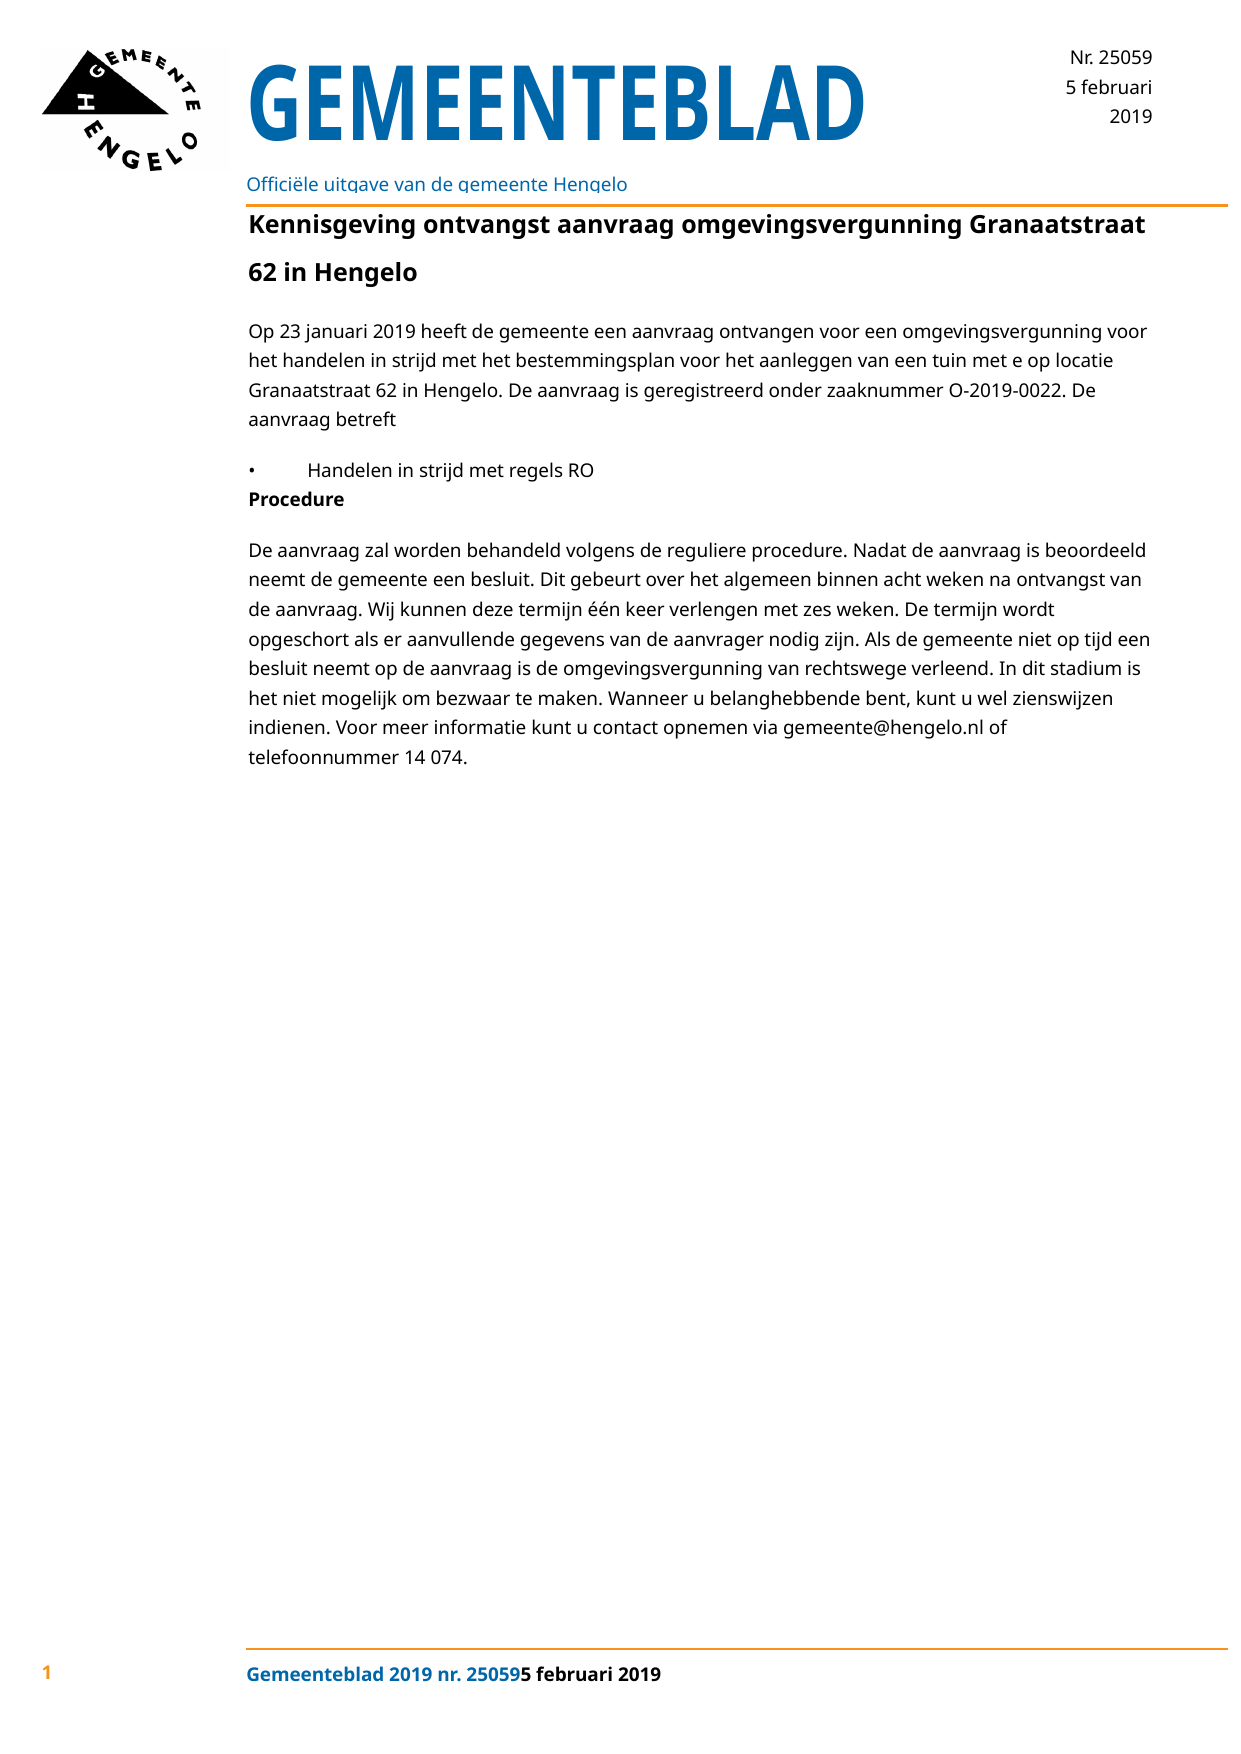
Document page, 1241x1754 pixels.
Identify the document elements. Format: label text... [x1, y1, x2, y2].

text Procedure [248, 487, 1152, 512]
list Handelen in strijd met regels RO [248, 457, 1152, 483]
picture [41, 47, 231, 172]
text De aanvraag zal worden behandeld volgens de reguliere procedure. Nadat de aanvraag is beoordeeld neemt de gemeente een besluit. Dit gebeurt over het algemeen binnen acht weken na ontvangst van de aanvraag. Wij kunnen deze termijn één keer verlengen met zes weken. De termijn wordt opgeschort als er aanvullende gegevens van de aanvrager nodig zijn. Als de gemeente niet op tijd een besluit neemt op de aanvraag is de omgevingsvergunning van rechtswege verleend. In dit stadium is het niet mogelijk om bezwaar te maken. Wanneer u belanghebbende bent, kunt u wel zienswijzen indienen. Voor meer informatie kunt u contact opnemen via gemeente@hengelo.nl of telefoonnummer 14 074. [248, 537, 1152, 770]
text Kennisgeving ontvangst aanvraag omgevingsvergunning Granaatstraat 62 in Hengelo [248, 207, 1152, 288]
text Op 23 januari 2019 heeft de gemeente een aanvraag ontvangen voor een omgevingsvergunning voor het handelen in strijd met het bestemmingsplan voor het aanleggen van een tuin met e op locatie Granaatstraat 62 in Hengelo. De aanvraag is geregistreerd onder zaaknummer O-2019-0022. De aanvraag betreft [248, 318, 1152, 432]
